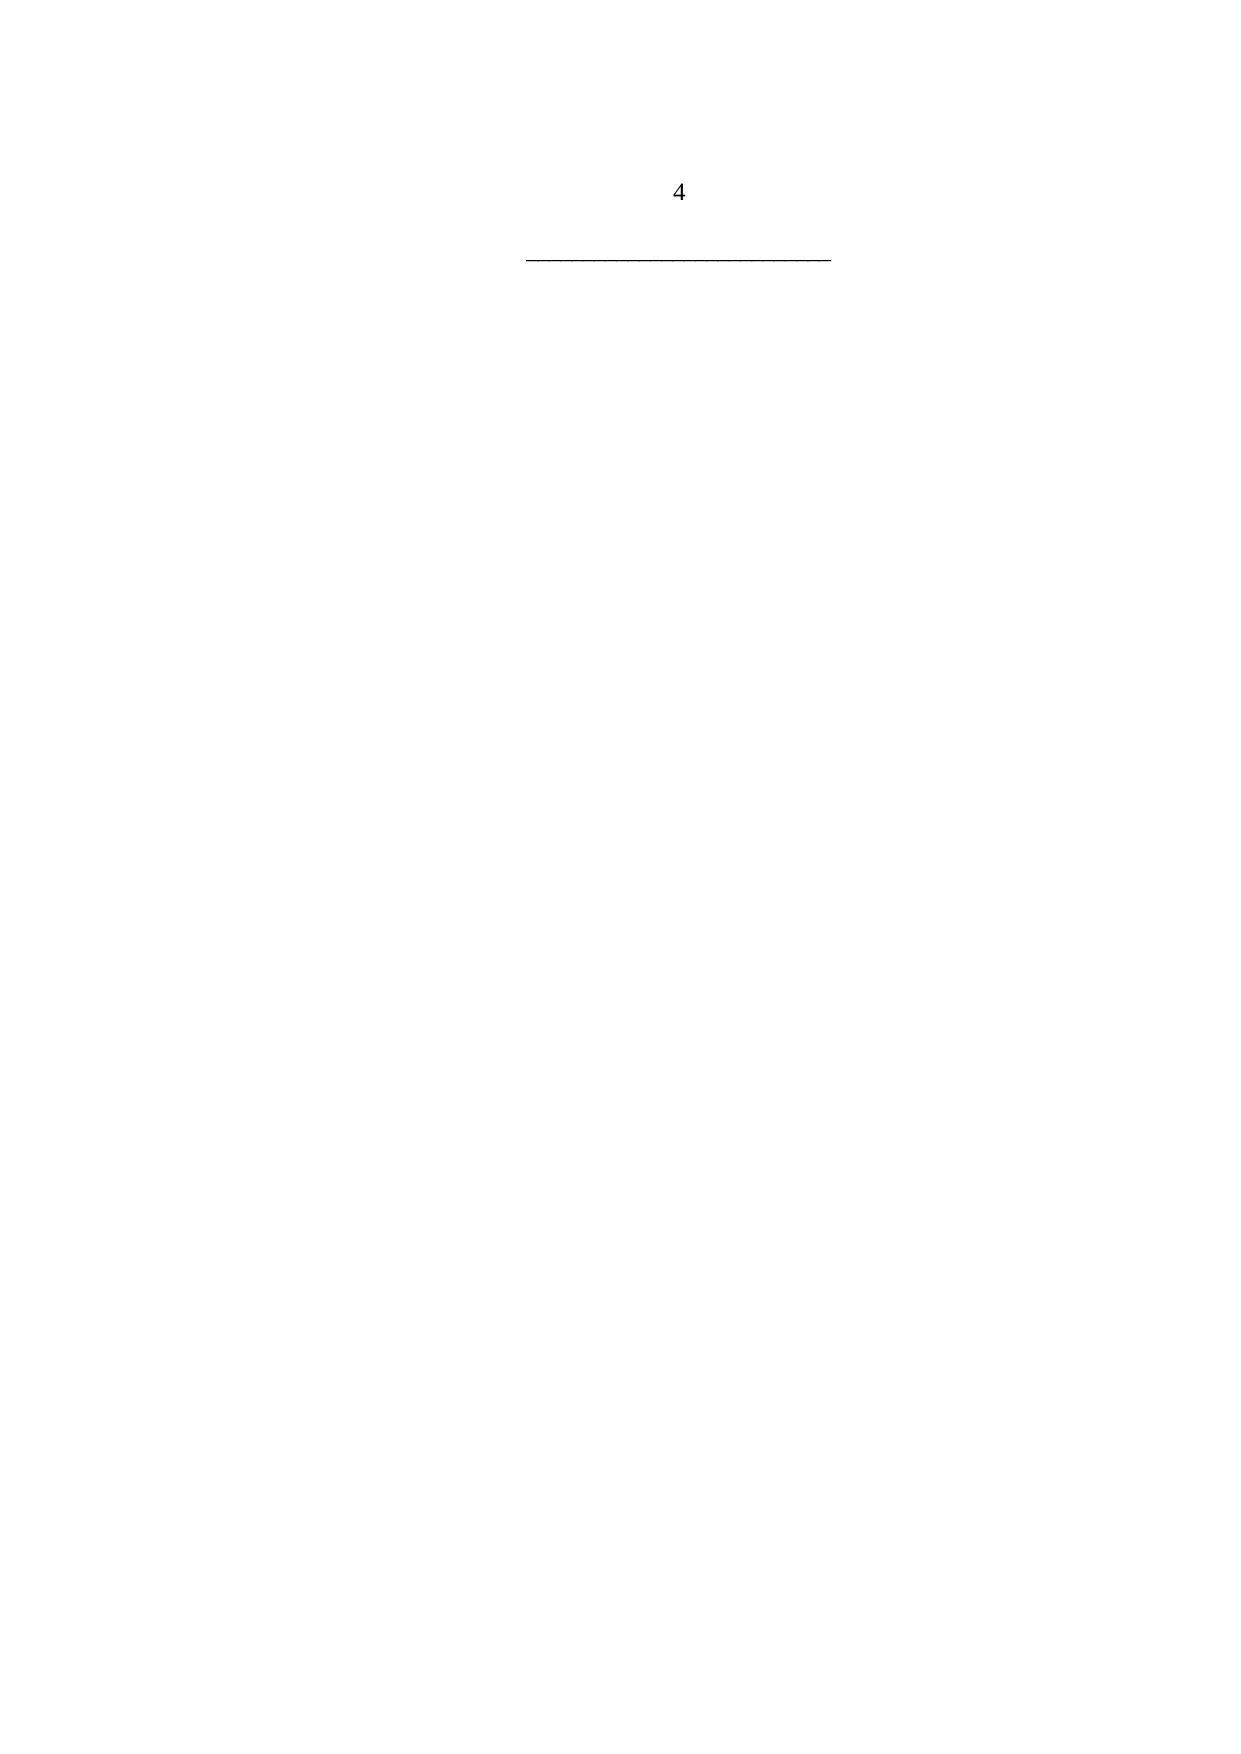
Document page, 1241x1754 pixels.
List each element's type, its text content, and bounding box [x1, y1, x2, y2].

text ___________________________ [177, 235, 1181, 263]
